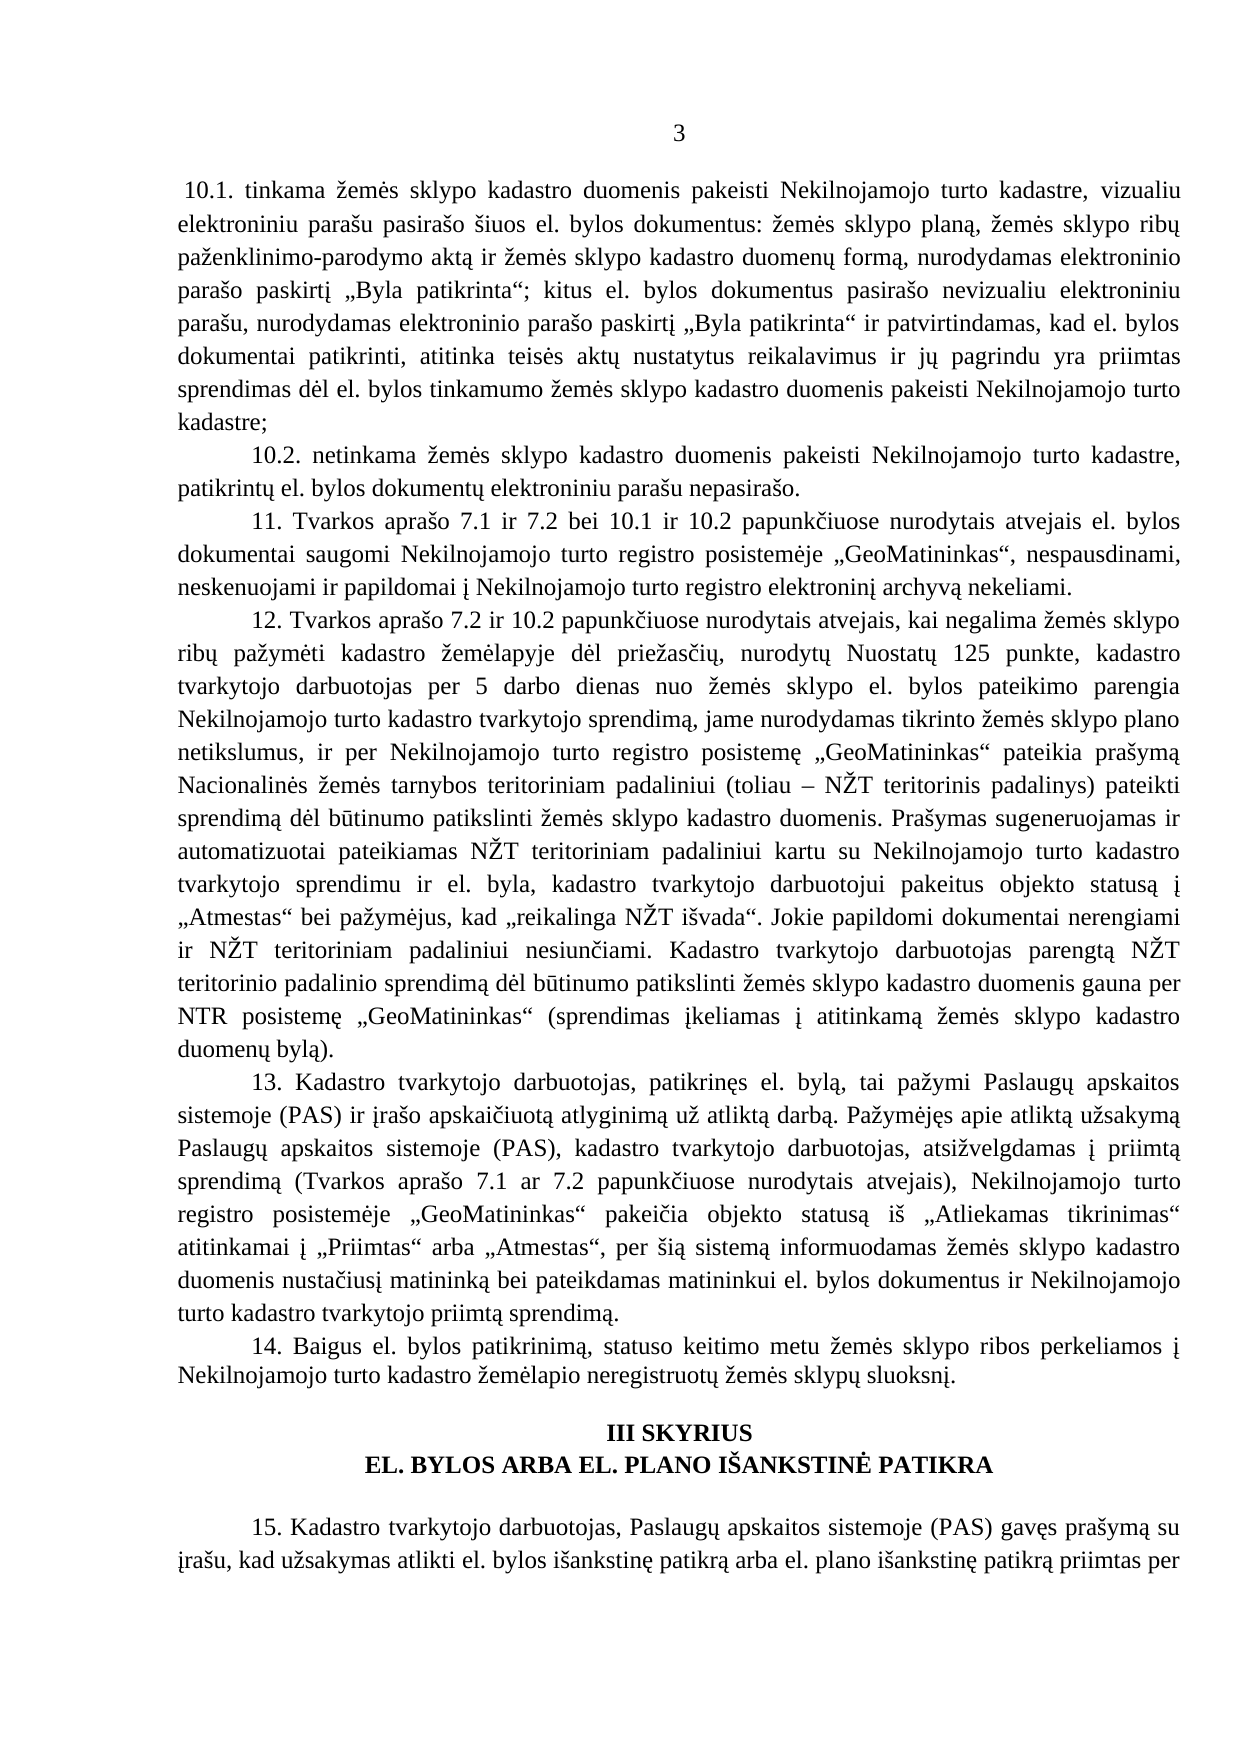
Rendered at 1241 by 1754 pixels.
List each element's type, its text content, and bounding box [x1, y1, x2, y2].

text 13. Kadastro tvarkytojo darbuotojas, patikrinęs el. bylą, tai pažymi Paslaugų apskaitos sistemoje (PAS) ir įrašo apskaičiuotą atlyginimą už atliktą darbą. Pažymėjęs apie atliktą užsakymą Paslaugų apskaitos sistemoje (PAS), kadastro tvarkytojo darbuotojas, atsižvelgdamas į priimtą sprendimą (Tvarkos aprašo 7.1 ar 7.2 papunkčiuose nurodytais atvejais), Nekilnojamojo turto registro posistemėje „GeoMatininkas“ pakeičia objekto statusą iš „Atliekamas tikrinimas“ atitinkamai į „Priimtas“ arba „Atmestas“, per šią sistemą informuodamas žemės sklypo kadastro duomenis nustačiusį matininką bei pateikdamas matininkui el. bylos dokumentus ir Nekilnojamojo turto kadastro tvarkytojo priimtą sprendimą. [177, 1067, 1181, 1327]
text 10.2. netinkama žemės sklypo kadastro duomenis pakeisti Nekilnojamojo turto kadastre, patikrintų el. bylos dokumentų elektroniniu parašu nepasirašo. [177, 440, 1181, 502]
text 12. Tvarkos aprašo 7.2 ir 10.2 papunkčiuose nurodytais atvejais, kai negalima žemės sklypo ribų pažymėti kadastro žemėlapyje dėl priežasčių, nurodytų Nuostatų 125 punkte, kadastro tvarkytojo darbuotojas per 5 darbo dienas nuo žemės sklypo el. bylos pateikimo parengia Nekilnojamojo turto kadastro tvarkytojo sprendimą, jame nurodydamas tikrinto žemės sklypo plano netikslumus, ir per Nekilnojamojo turto registro posistemę „GeoMatininkas“ pateikia prašymą Nacionalinės žemės tarnybos teritoriniam padaliniui (toliau – NŽT teritorinis padalinys) pateikti sprendimą dėl būtinumo patikslinti žemės sklypo kadastro duomenis. Prašymas sugeneruojamas ir automatizuotai pateikiamas NŽT teritoriniam padaliniui kartu su Nekilnojamojo turto kadastro tvarkytojo sprendimu ir el. byla, kadastro tvarkytojo darbuotojui pakeitus objekto statusą į „Atmestas“ bei pažymėjus, kad „reikalinga NŽT išvada“. Jokie papildomi dokumentai nerengiami ir NŽT teritoriniam padaliniui nesiunčiami. Kadastro tvarkytojo darbuotojas parengtą NŽT teritorinio padalinio sprendimą dėl būtinumo patikslinti žemės sklypo kadastro duomenis gauna per NTR posistemę „GeoMatininkas“ (sprendimas įkeliamas į atitinkamą žemės sklypo kadastro duomenų bylą). [177, 605, 1181, 1063]
text III SKYRIUS [177, 1418, 1181, 1446]
text 14. Baigus el. bylos patikrinimą, statuso keitimo metu žemės sklypo ribos perkeliamos į Nekilnojamojo turto kadastro žemėlapio neregistruotų žemės sklypų sluoksnį. [177, 1331, 1181, 1389]
text 10.1. tinkama žemės sklypo kadastro duomenis pakeisti Nekilnojamojo turto kadastre, vizualiu elektroniniu parašu pasirašo šiuos el. bylos dokumentus: žemės sklypo planą, žemės sklypo ribų paženklinimo-parodymo aktą ir žemės sklypo kadastro duomenų formą, nurodydamas elektroninio parašo paskirtį „Byla patikrinta“; kitus el. bylos dokumentus pasirašo nevizualiu elektroniniu parašu, nurodydamas elektroninio parašo paskirtį „Byla patikrinta“ ir patvirtindamas, kad el. bylos dokumentai patikrinti, atitinka teisės aktų nustatytus reikalavimus ir jų pagrindu yra priimtas sprendimas dėl el. bylos tinkamumo žemės sklypo kadastro duomenis pakeisti Nekilnojamojo turto kadastre; [177, 176, 1181, 436]
text 11. Tvarkos aprašo 7.1 ir 7.2 bei 10.1 ir 10.2 papunkčiuose nurodytais atvejais el. bylos dokumentai saugomi Nekilnojamojo turto registro posistemėje „GeoMatininkas“, nespausdinami, neskenuojami ir papildomai į Nekilnojamojo turto registro elektroninį archyvą nekeliami. [177, 506, 1181, 601]
text EL. BYLOS ARBA EL. PLANO IŠANKSTINĖ PATIKRA [177, 1451, 1181, 1479]
text 15. Kadastro tvarkytojo darbuotojas, Paslaugų apskaitos sistemoje (PAS) gavęs prašymą su įrašu, kad užsakymas atlikti el. bylos išankstinę patikrą arba el. plano išankstinę patikrą priimtas per [177, 1512, 1181, 1574]
